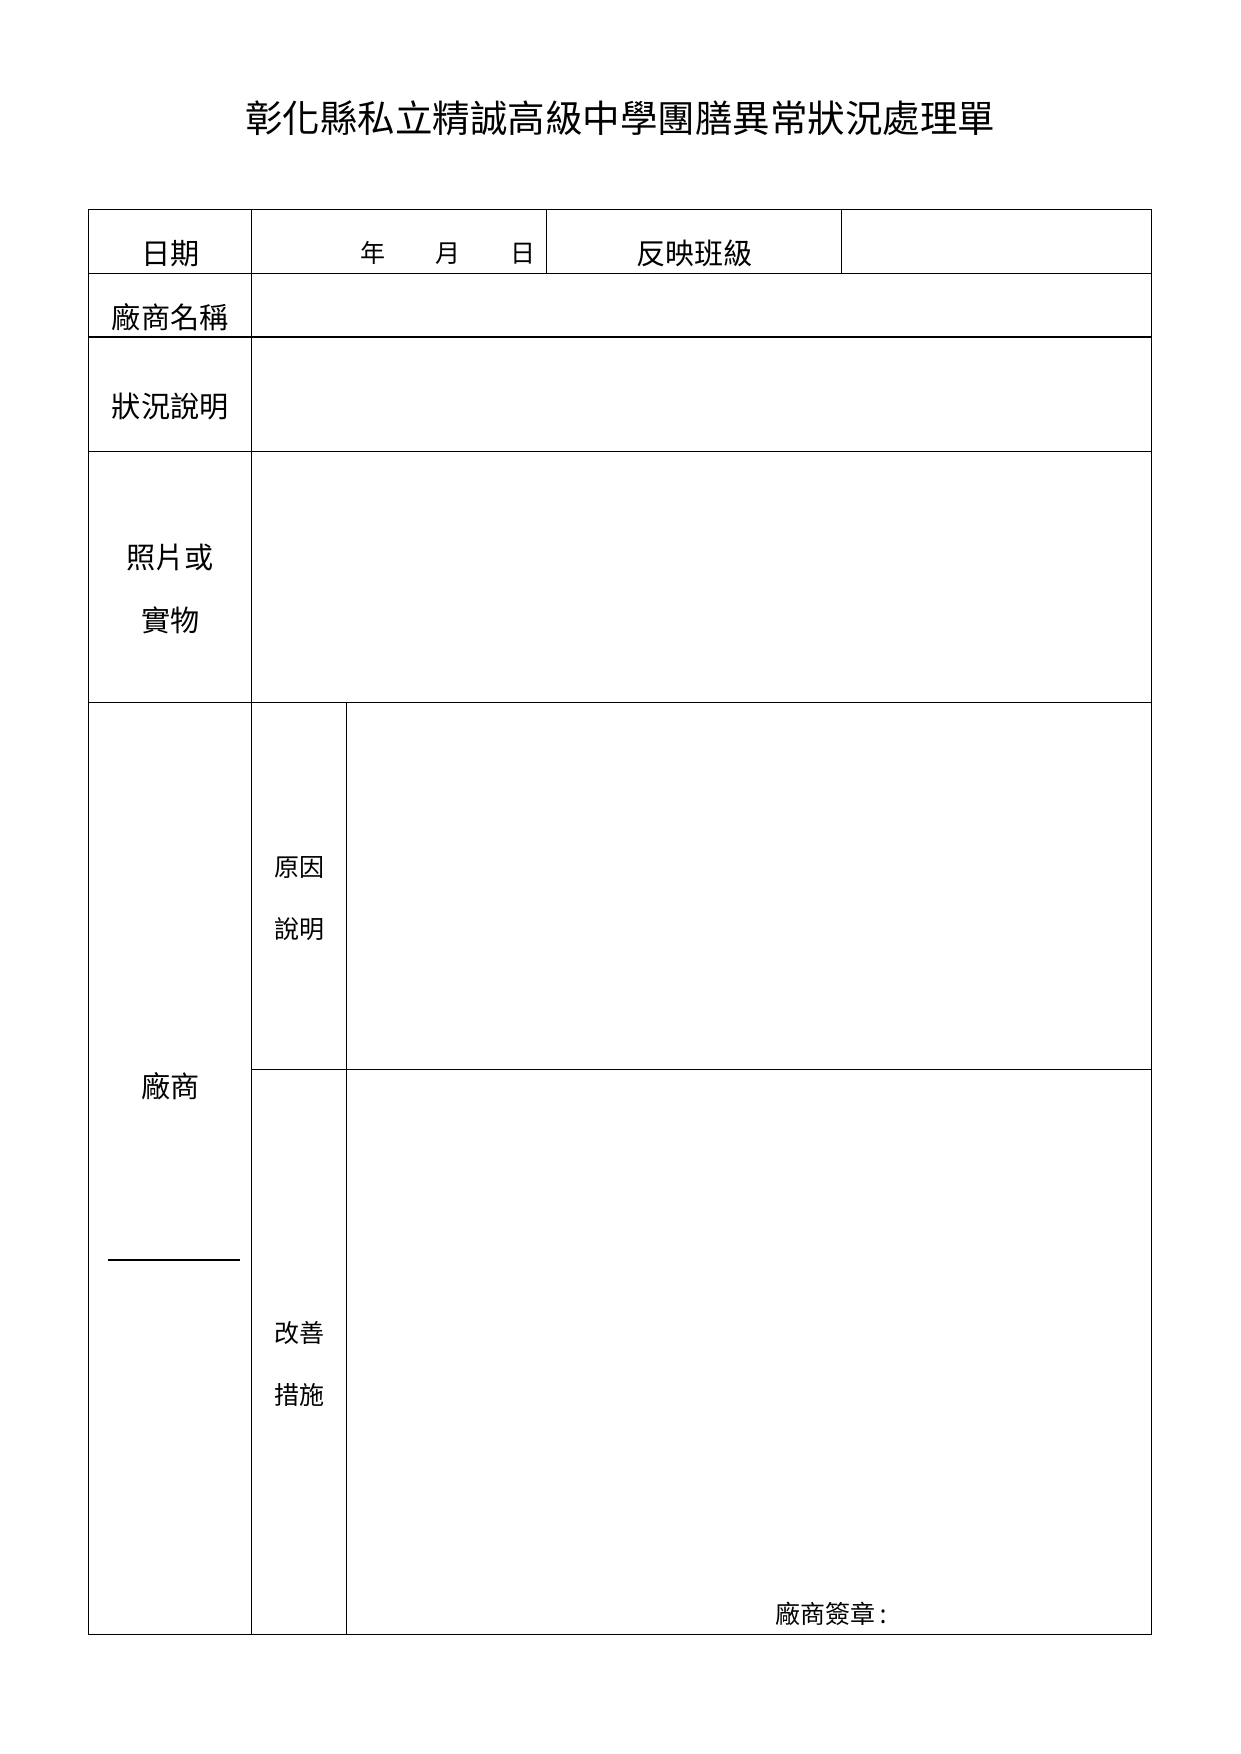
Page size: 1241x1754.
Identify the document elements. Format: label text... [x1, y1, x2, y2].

table_cell 照片或 實物 [89, 452, 251, 702]
table_cell [252, 338, 1151, 451]
table_cell [347, 1070, 1151, 1570]
table_cell 原因說明 [252, 703, 346, 1069]
table_header 反映班級 [547, 210, 841, 273]
table_header [842, 210, 1151, 273]
table_cell 狀況說明 [89, 338, 251, 451]
table_cell 廠商 [89, 703, 251, 1634]
table_cell [252, 452, 1151, 702]
table_cell [347, 703, 1151, 1069]
table_cell 改善措施 [252, 1070, 346, 1634]
table_cell 廠商名稱 [89, 274, 251, 336]
table_cell [252, 274, 1151, 336]
table_cell 廠商簽章: [347, 1570, 1151, 1634]
table_header 年 月 日 [252, 210, 546, 273]
table_header 日期 [89, 210, 251, 273]
